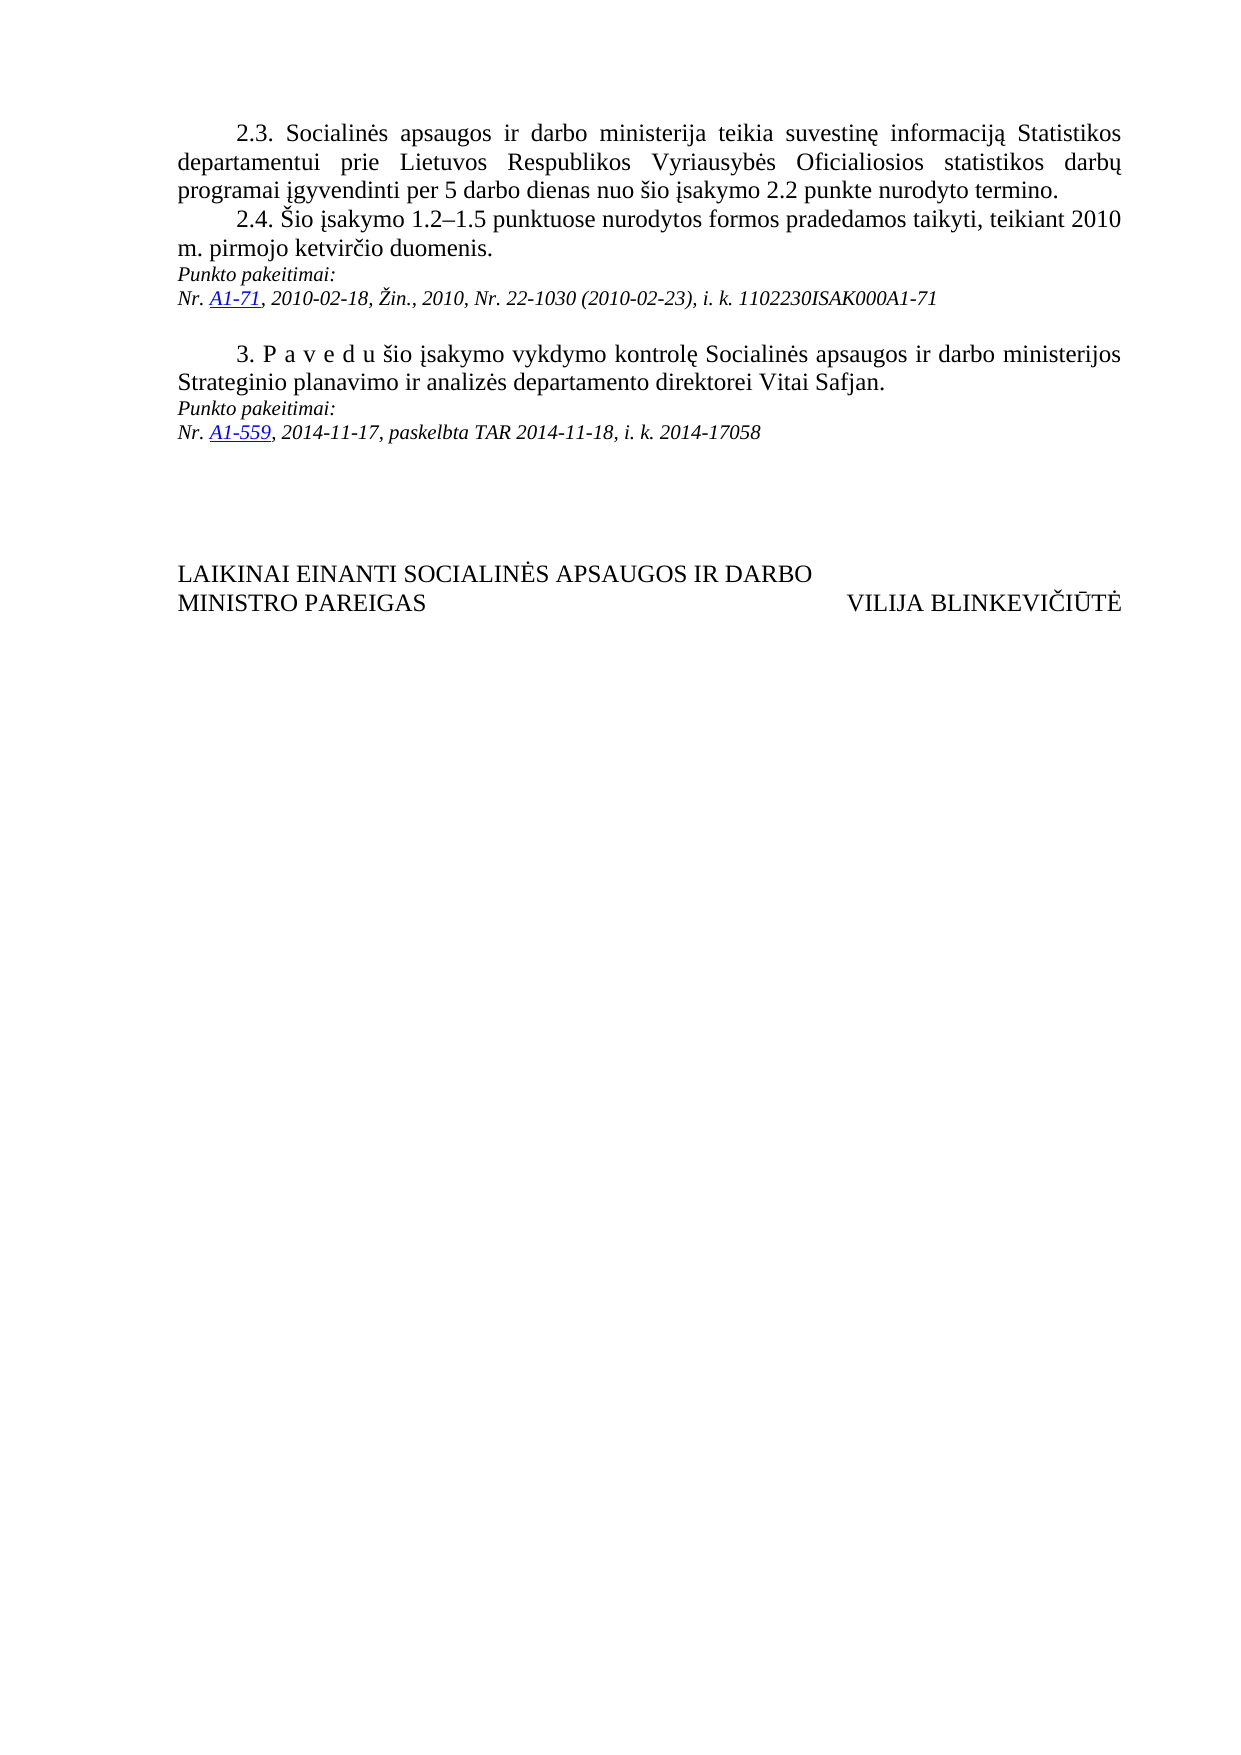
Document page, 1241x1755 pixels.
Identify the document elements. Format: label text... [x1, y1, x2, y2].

text LAIKINAI EINANTI SOCIALINĖS APSAUGOS IR DARBO [177, 559, 1122, 588]
text Punkto pakeitimai: [177, 262, 1122, 286]
text Nr. A1-559, 2014-11-17, paskelbta TAR 2014-11-18, i. k. 2014-17058 [177, 420, 1122, 444]
text Punkto pakeitimai: [177, 396, 1122, 420]
text MINISTRO PAREIGAS VILIJA BLINKEVIČIŪTĖ [177, 588, 1122, 617]
text Nr. A1-71, 2010-02-18, Žin., 2010, Nr. 22-1030 (2010-02-23), i. k. 1102230ISAK000A1-71 [177, 286, 1122, 310]
text 3. P a v e d u šio įsakymo vykdymo kontrolę Socialinės apsaugos ir darbo ministerijos Strateginio planavimo ir analizės departamento direktorei Vitai Safjan. [177, 339, 1122, 396]
text 2.3. Socialinės apsaugos ir darbo ministerija teikia suvestinę informaciją Statistikos departamentui prie Lietuvos Respublikos Vyriausybės Oficialiosios statistikos darbų programai įgyvendinti per 5 darbo dienas nuo šio įsakymo 2.2 punkte nurodyto termino. [177, 118, 1122, 204]
text 2.4. Šio įsakymo 1.2–1.5 punktuose nurodytos formos pradedamos taikyti, teikiant 2010 m. pirmojo ketvirčio duomenis. [177, 204, 1122, 262]
